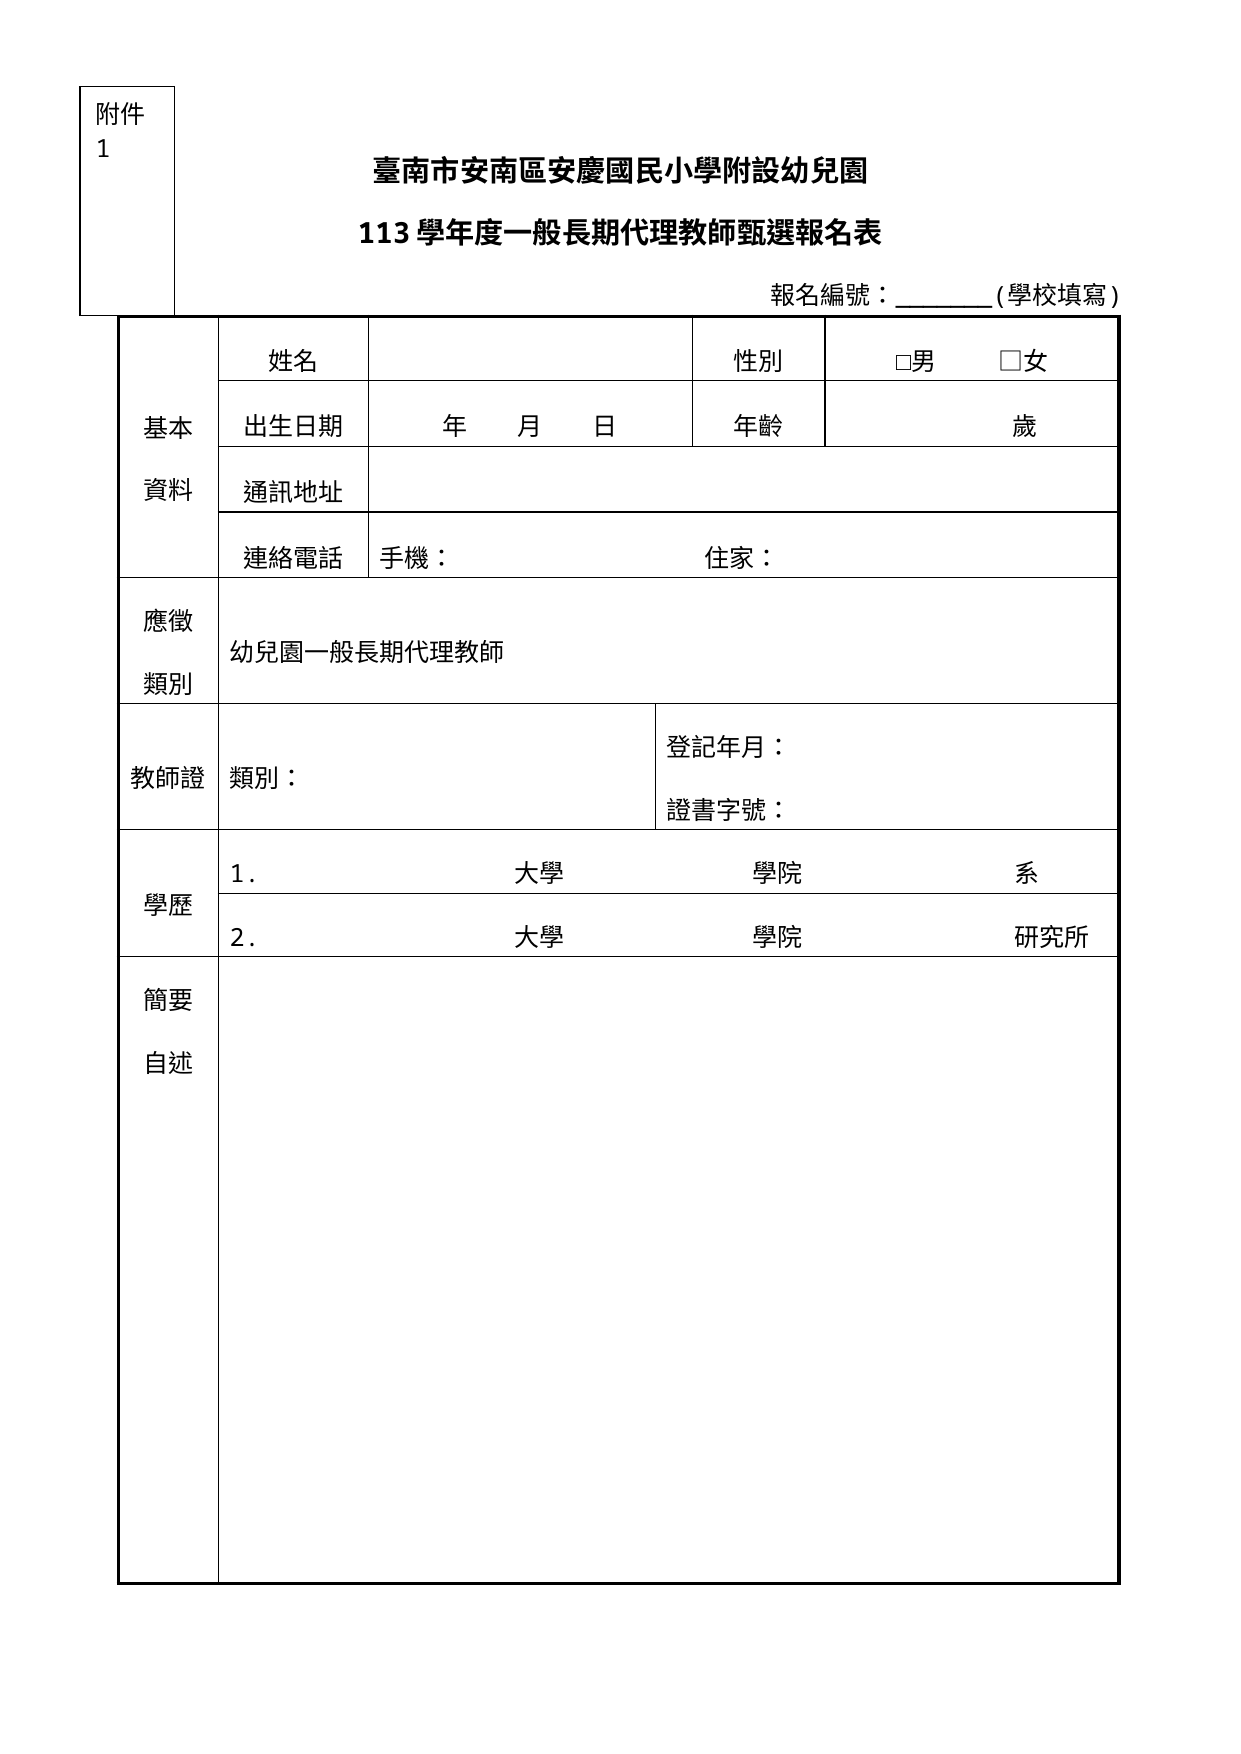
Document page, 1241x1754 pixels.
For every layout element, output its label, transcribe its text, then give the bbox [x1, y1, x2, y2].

table_cell 登記年月： 證書字號： [656, 704, 1117, 829]
table_cell 學歷 [120, 830, 218, 956]
table_cell 年齡 [693, 381, 824, 446]
table_cell 教師證 [120, 704, 218, 829]
table_cell 歲 [826, 381, 1117, 446]
table_header 基本 資料 [120, 318, 218, 577]
text [81, 87, 174, 315]
text 報名編號： (學校填寫) [175, 252, 1122, 314]
table_header [369, 318, 692, 380]
table_header 姓名 [219, 318, 368, 380]
table_cell 通訊地址 [219, 447, 368, 511]
table_cell 2. 大學 學院 研究所 [219, 894, 1117, 956]
table_header □男 □女 [826, 318, 1117, 380]
table_cell 幼兒園一般長期代理教師 [219, 578, 1117, 703]
text 113學年度一般長期代理教師甄選報名表 [175, 189, 1122, 252]
table_cell 1. 大學 學院 系 [219, 830, 1117, 893]
table_cell 年 月 日 [369, 381, 692, 446]
text 臺南市安南區安慶國民小學附設幼兒園 [175, 127, 1122, 189]
table_cell 類別： [219, 704, 655, 829]
table_cell 連絡電話 [219, 513, 368, 577]
table_cell [369, 447, 1117, 511]
table_header 性別 [693, 318, 824, 380]
table_cell 應徵 類別 [120, 578, 218, 703]
table_cell 手機： 住家： [369, 513, 1117, 577]
table_cell [219, 957, 1117, 1582]
table_cell 簡要 自述 [120, 957, 218, 1582]
text 附件1 [95, 95, 158, 165]
table_cell 出生日期 [219, 381, 368, 446]
